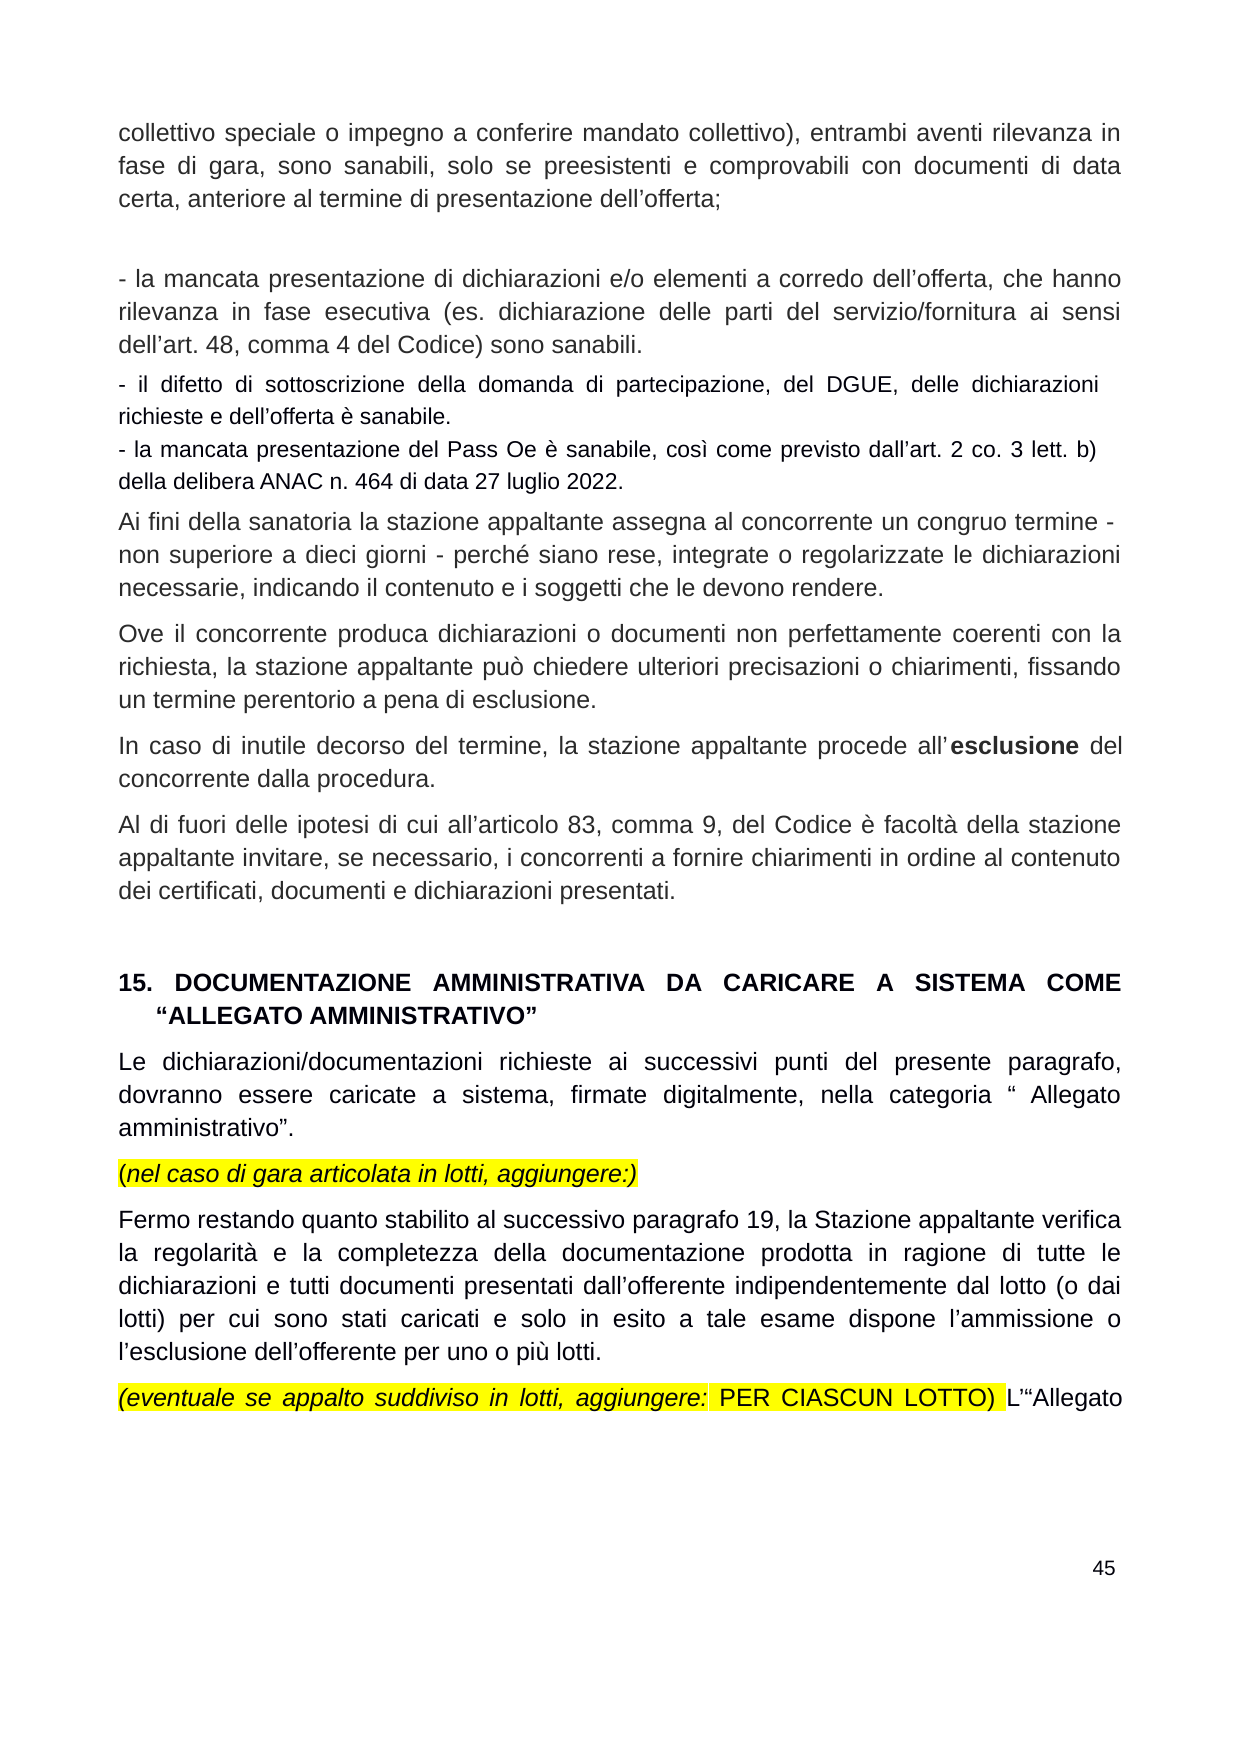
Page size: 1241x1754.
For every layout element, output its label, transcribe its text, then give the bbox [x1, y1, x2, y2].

text Le dichiarazioni/documentazioni richieste ai successivi punti del presente paragrafo, dovranno essere caricate a sistema, firmate digitalmente, nella categoria “ Allegato amministrativo”. [118, 1047, 1123, 1141]
text - la mancata presentazione di dichiarazioni e/o elementi a corredo dell’offerta, che hanno rilevanza in fase esecutiva (es. dichiarazione delle parti del servizio/fornitura ai sensi dell’art. 48, comma 4 del Codice) sono sanabili. [118, 264, 1123, 358]
text (eventuale se appalto suddiviso in lotti, aggiungere: PER CIASCUN LOTTO) L’“Allegato [118, 1383, 1123, 1411]
text Al di fuori delle ipotesi di cui all’articolo 83, comma 9, del Codice è facoltà della stazione appaltante invitare, se necessario, i concorrenti a fornire chiarimenti in ordine al contenuto dei certificati, documenti e dichiarazioni presentati. [118, 810, 1123, 904]
text (nel caso di gara articolata in lotti, aggiungere:) [118, 1159, 1123, 1187]
subtitle 15. DOCUMENTAZIONE AMMINISTRATIVA DA CARICARE A SISTEMA COME “ALLEGATO AMMINISTRATIVO” [118, 968, 1123, 1029]
text collettivo speciale o impegno a conferire mandato collettivo), entrambi aventi rilevanza in fase di gara, sono sanabili, solo se preesistenti e comprovabili con documenti di data certa, anteriore al termine di presentazione dell’offerta; [118, 118, 1123, 213]
text In caso di inutile decorso del termine, la stazione appaltante procede all’esclusione del concorrente dalla procedura. [118, 731, 1123, 793]
list - il difetto di sottoscrizione della domanda di partecipazione, del DGUE, delle dichiarazioni richieste e dell’offerta è sanabile. [118, 371, 1099, 429]
text Ai fini della sanatoria la stazione appaltante assegna al concorrente un congruo termine - non superiore a dieci giorni - perché siano rese, integrate o regolarizzate le dichiarazioni necessarie, indicando il contenuto e i soggetti che le devono rendere. [118, 507, 1123, 602]
text Ove il concorrente produca dichiarazioni o documenti non perfettamente coerenti con la richiesta, la stazione appaltante può chiedere ulteriori precisazioni o chiarimenti, fissando un termine perentorio a pena di esclusione. [118, 619, 1123, 714]
text Fermo restando quanto stabilito al successivo paragrafo 19, la Stazione appaltante verifica la regolarità e la completezza della documentazione prodotta in ragione di tutte le dichiarazioni e tutti documenti presentati dall’offerente indipendentemente dal lotto (o dai lotti) per cui sono stati caricati e solo in esito a tale esame dispone l’ammissione o l’esclusione dell’offerente per uno o più lotti. [118, 1204, 1123, 1365]
list - la mancata presentazione del Pass Oe è sanabile, così come previsto dall’art. 2 co. 3 lett. b) della delibera ANAC n. 464 di data 27 luglio 2022. [118, 436, 1099, 495]
